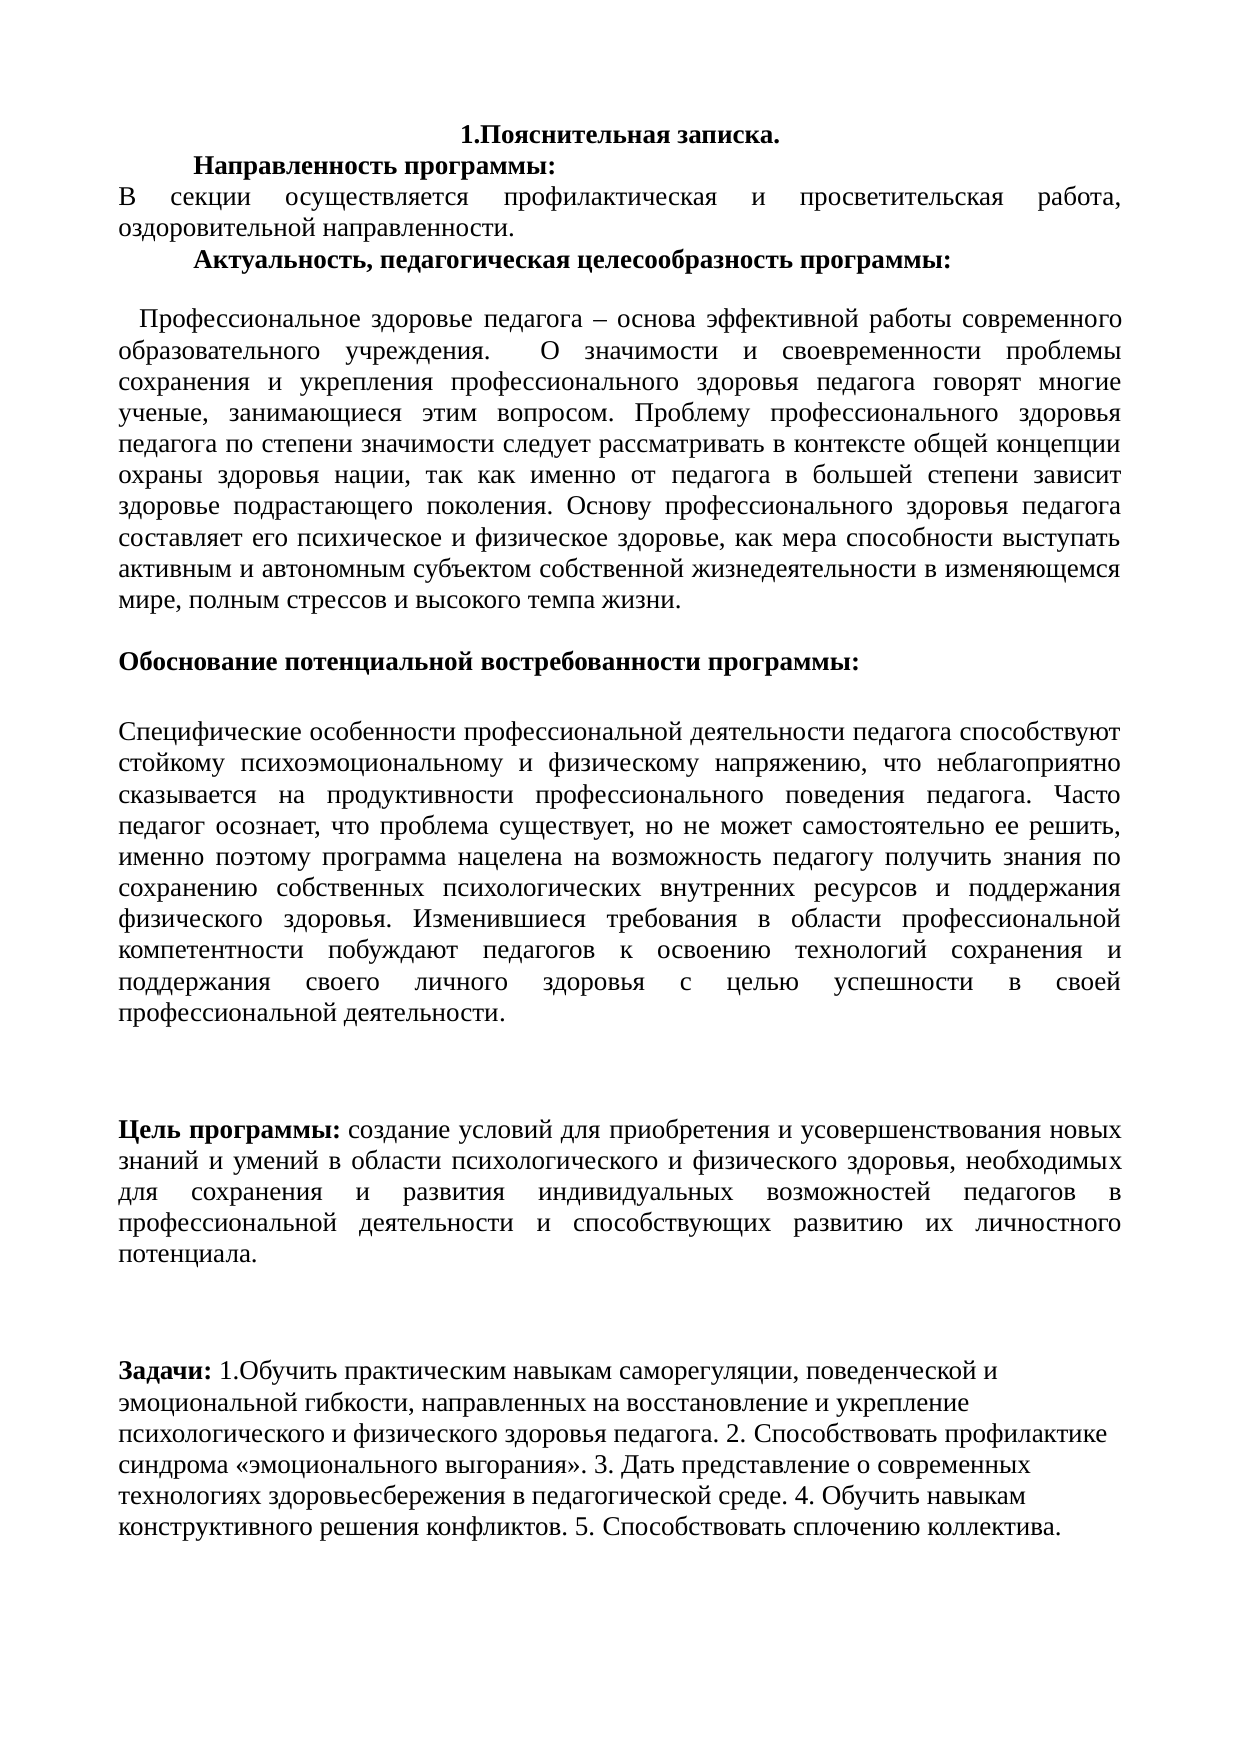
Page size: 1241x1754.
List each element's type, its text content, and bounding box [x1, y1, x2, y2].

text В секции осуществляется профилактическая и просветительская работа, оздоровительной направленности. [118, 180, 1122, 243]
text Обоснование потенциальной востребованности программы: [118, 645, 1122, 676]
list Актуальность, педагогическая целесообразность программы: [156, 243, 1122, 274]
text Задачи: 1.Обучить практическим навыкам саморегуляции, поведенческой и эмоциональной гибкости, направленных на восстановление и укрепление психологического и физического здоровья педагога. 2. Способствовать профилактике синдрома «эмоционального выгорания». 3. Дать представление о современных технологиях здоровьесбережения в педагогической среде. 4. Обучить навыкам конструктивного решения конфликтов. 5. Способствовать сплочению коллектива. [118, 1354, 1122, 1541]
text Специфические особенности профессиональной деятельности педагога способствуют стойкому психоэмоциональному и физическому напряжению, что неблагоприятно сказывается на продуктивности профессионального поведения педагога. Часто педагог осознает, что проблема существует, но не может самостоятельно ее решить, именно поэтому программа нацелена на возможность педагогу получить знания по сохранению собственных психологических внутренних ресурсов и поддержания физического здоровья. Изменившиеся требования в области профессиональной компетентности побуждают педагогов к освоению технологий сохранения и поддержания своего личного здоровья с целью успешности в своей профессиональной деятельности. [118, 715, 1122, 1027]
text Профессиональное здоровье педагога – основа эффективной работы современного образовательного учреждения. О значимости и своевременности проблемы сохранения и укрепления профессионального здоровья педагога говорят многие ученые, занимающиеся этим вопросом. Проблему профессионального здоровья педагога по степени значимости следует рассматривать в контексте общей концепции охраны здоровья нации, так как именно от педагога в большей степени зависит здоровье подрастающего поколения. Основу профессионального здоровья педагога составляет его психическое и физическое здоровье, как мера способности выступать активным и автономным субъектом собственной жизнедеятельности в изменяющемся мире, полным стрессов и высокого темпа жизни. [118, 303, 1122, 614]
text Цель программы: создание условий для приобретения и усовершенствования новых знаний и умений в области психологического и физического здоровья, необходимых для сохранения и развития индивидуальных возможностей педагогов в профессиональной деятельности и способствующих развитию их личностного потенциала. [118, 1113, 1122, 1268]
list Направленность программы: [156, 149, 1122, 180]
text 1.Пояснительная записка. [118, 118, 1122, 149]
